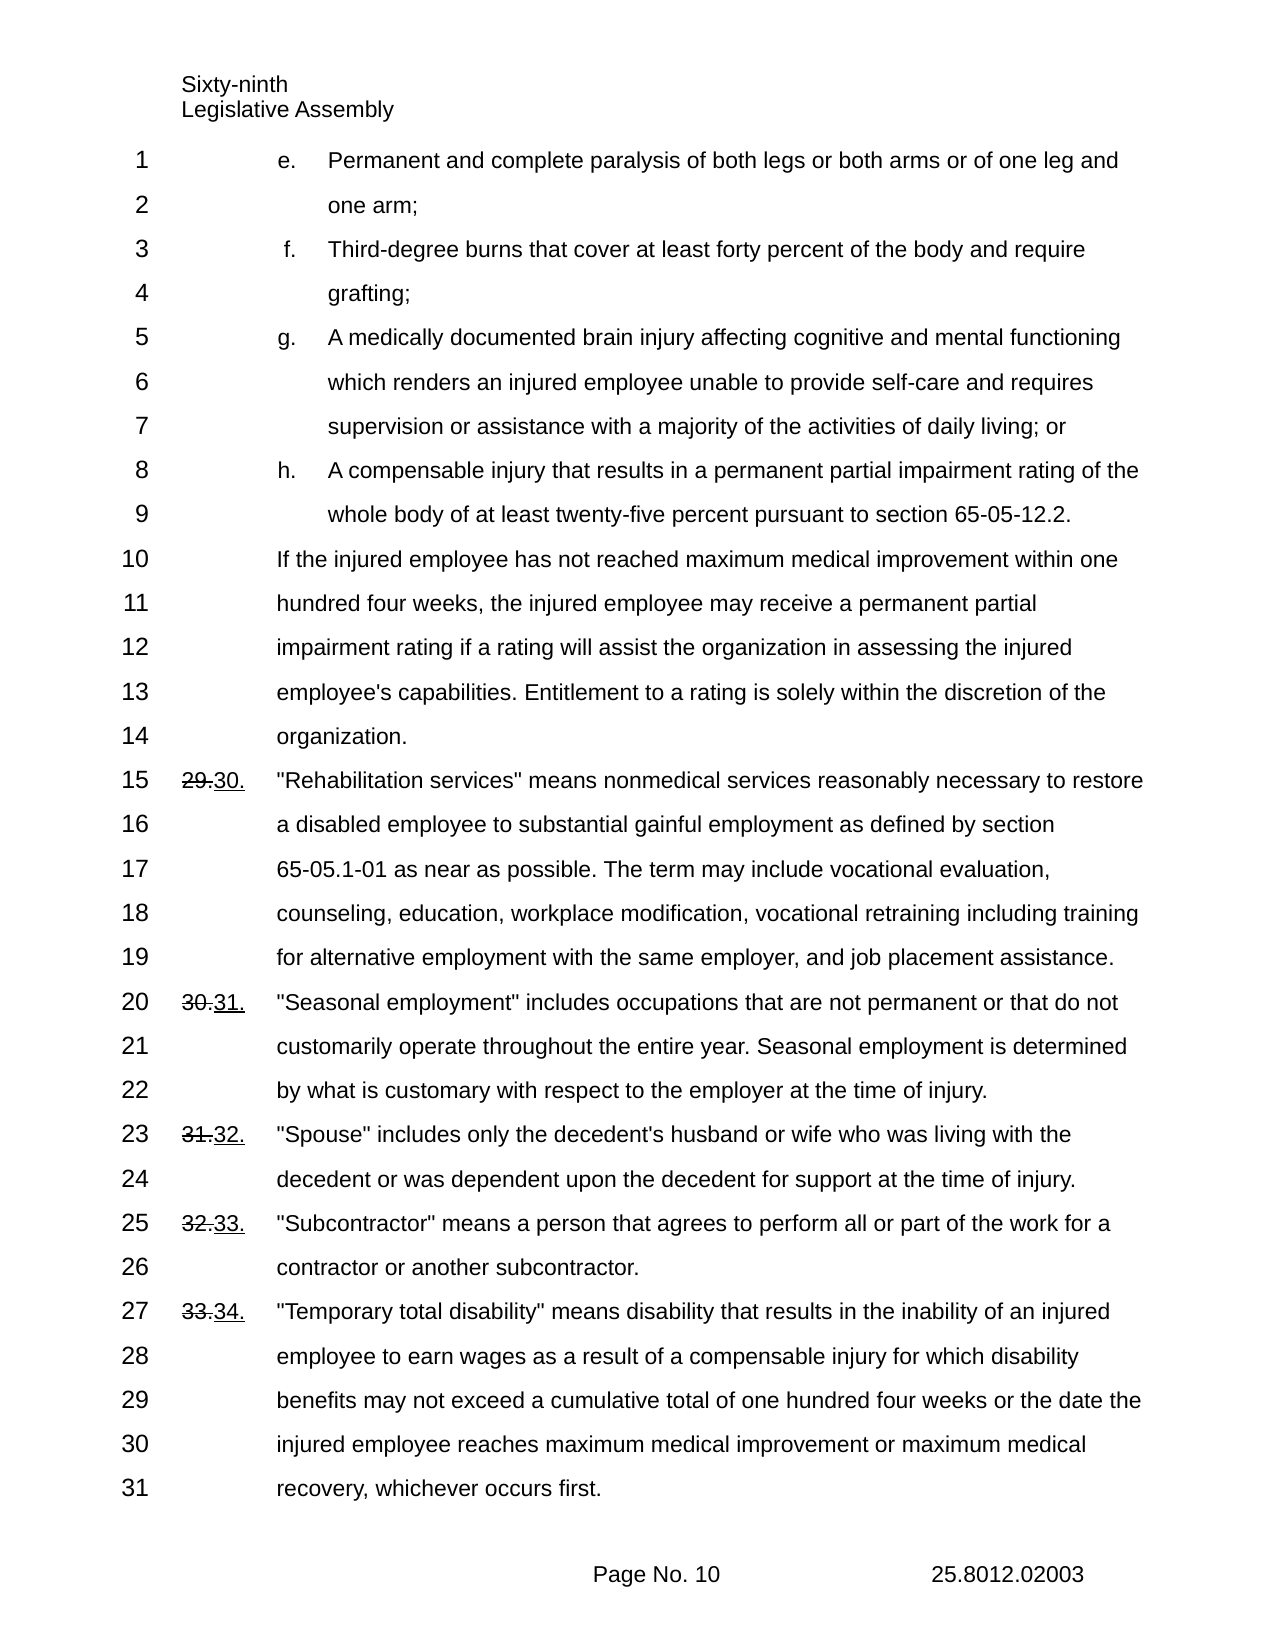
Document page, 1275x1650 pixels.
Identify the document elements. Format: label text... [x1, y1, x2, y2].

text f. Third‑degree burns that cover at least forty percent of the body and require grafting; [181, 222, 1154, 310]
text 32.33. "Subcontractor" means a person that agrees to perform all or part of the work for a contractor or another subcontractor. [181, 1196, 1154, 1284]
text 29.30. "Rehabilitation services" means nonmedical services reasonably necessary to restore a disabled employee to substantial gainful employment as defined by section 65‑05.1‑01 as near as possible. The term may include vocational evaluation, counseling, education, workplace modification, vocational retraining including training for alternative employment with the same employer, and job placement assistance. [181, 753, 1154, 974]
text If the injured employee has not reached maximum medical improvement within one hundred four weeks, the injured employee may receive a permanent partial impairment rating if a rating will assist the organization in assessing the injured employee's capabilities. Entitlement to a rating is solely within the discretion of the organization. [276, 532, 1154, 753]
text 30.31. "Seasonal employment" includes occupations that are not permanent or that do not customarily operate throughout the entire year. Seasonal employment is determined by what is customary with respect to the employer at the time of injury. [181, 974, 1154, 1107]
text h. A compensable injury that results in a permanent partial impairment rating of the whole body of at least twenty‑five percent pursuant to section 65‑05‑12.2. [181, 443, 1154, 532]
text g. A medically documented brain injury affecting cognitive and mental functioning which renders an injured employee unable to provide self‑care and requires supervision or assistance with a majority of the activities of daily living; or [181, 310, 1154, 443]
text 33.34. "Temporary total disability" means disability that results in the inability of an injured employee to earn wages as a result of a compensable injury for which disability benefits may not exceed a cumulative total of one hundred four weeks or the date the injured employee reaches maximum medical improvement or maximum medical recovery, whichever occurs first. [181, 1284, 1154, 1506]
text e. Permanent and complete paralysis of both legs or both arms or of one leg and one arm; [181, 133, 1154, 222]
text 31.32. "Spouse" includes only the decedent's husband or wife who was living with the decedent or was dependent upon the decedent for support at the time of injury. [181, 1107, 1154, 1196]
